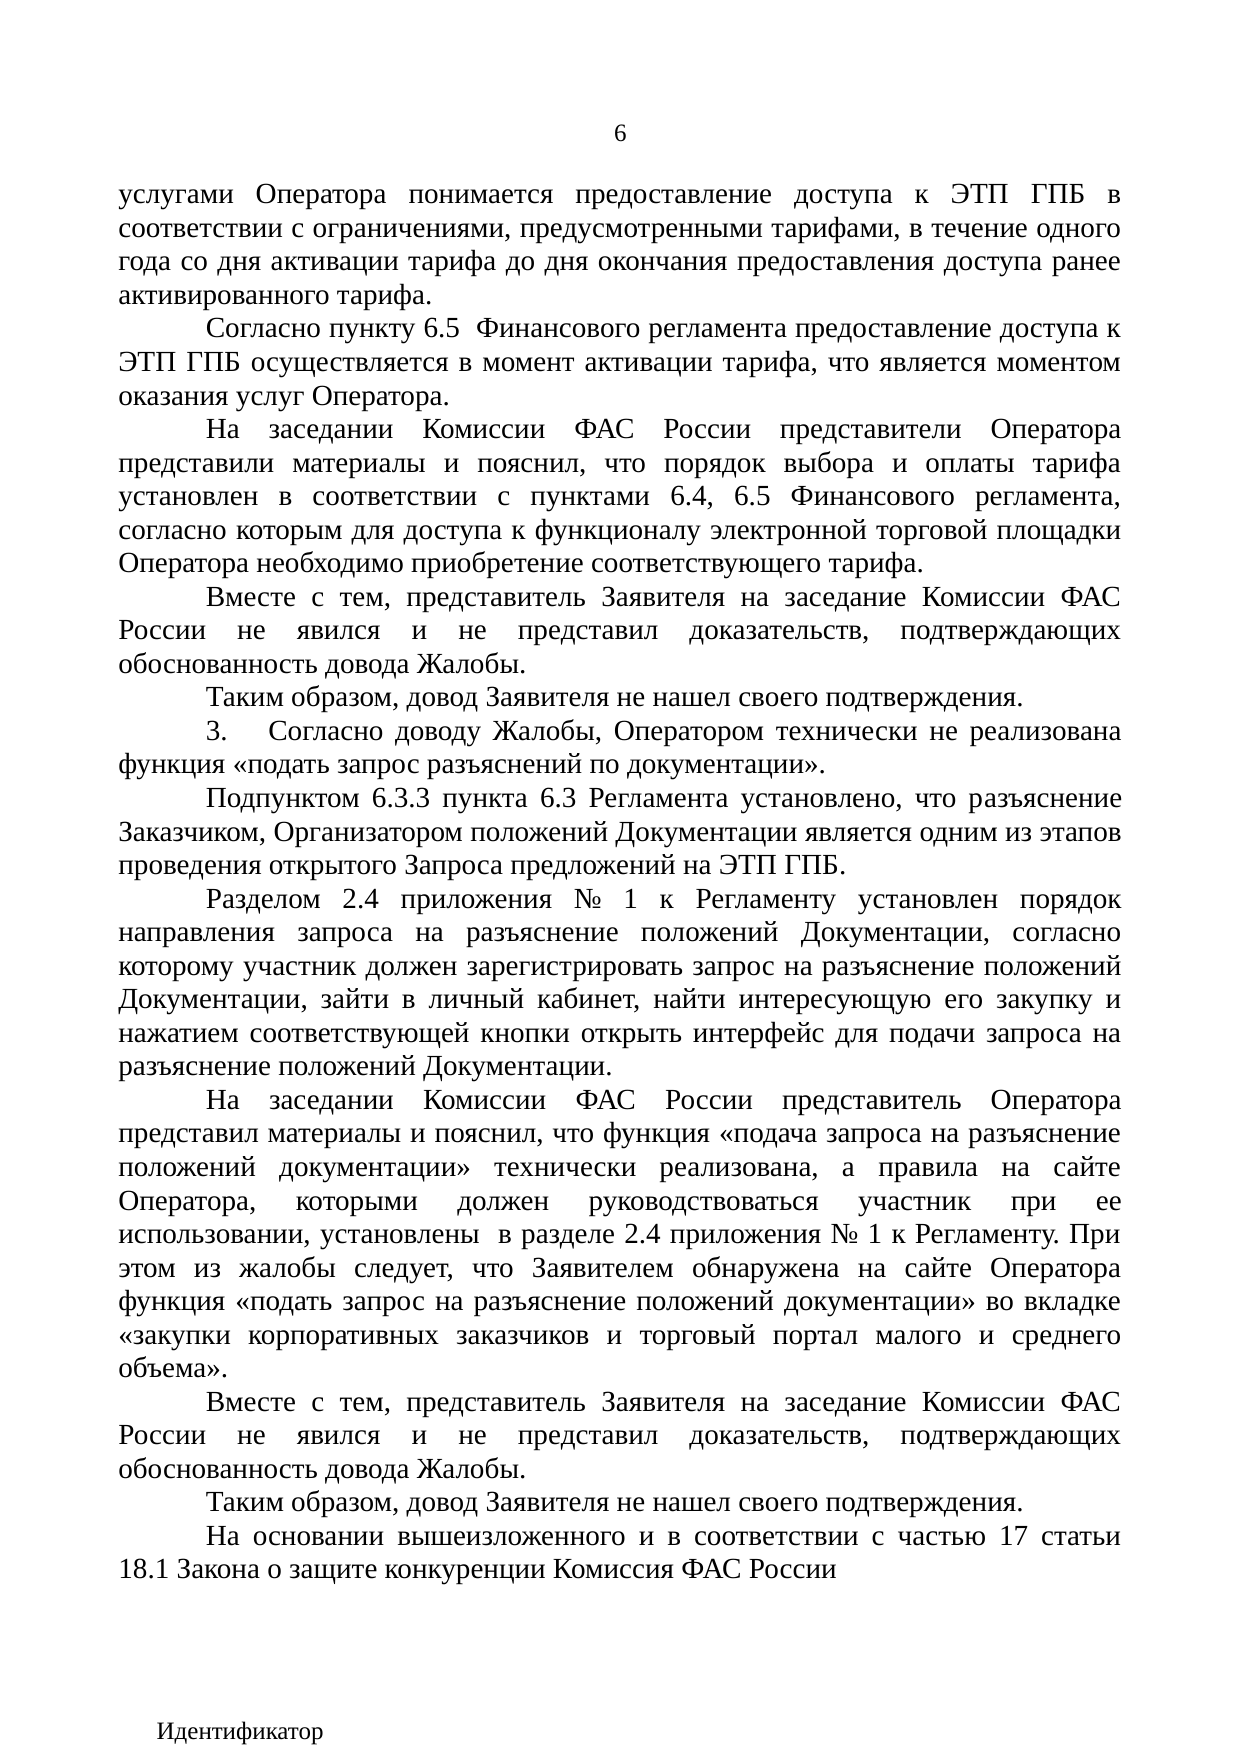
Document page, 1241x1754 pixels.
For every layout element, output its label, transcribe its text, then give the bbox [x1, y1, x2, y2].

text Вместе с тем, представитель Заявителя на заседание Комиссии ФАС России не явился и не представил доказательств, подтверждающих обоснованность довода Жалобы. [118, 579, 1122, 679]
text На заседании Комиссии ФАС России представитель Оператора представил материалы и пояснил, что функция «подача запроса на разъяснение положений документации» технически реализована, а правила на сайте Оператора, которыми должен руководствоваться участник при ее использовании, установлены в разделе 2.4 приложения № 1 к Регламенту. При этом из жалобы следует, что Заявителем обнаружена на сайте Оператора функция «подать запрос на разъяснение положений документации» во вкладке «закупки корпоративных заказчиков и торговый портал малого и среднего объема». [118, 1082, 1122, 1384]
text Подпунктом 6.3.3 пункта 6.3 Регламента установлено, что разъяснение Заказчиком, Организатором положений Документации является одним из этапов проведения открытого Запроса предложений на ЭТП ГПБ. [118, 780, 1122, 881]
text услугами Оператора понимается предоставление доступа к ЭТП ГПБ в соответствии с ограничениями, предусмотренными тарифами, в течение одного года со дня активации тарифа до дня окончания предоставления доступа ранее активированного тарифа. [118, 176, 1122, 311]
text Согласно пункту 6.5 Финансового регламента предоставление доступа к ЭТП ГПБ осуществляется в момент активации тарифа, что является моментом оказания услуг Оператора. [118, 311, 1122, 411]
list Согласно доводу Жалобы, Оператором технически не реализована функция «подать запрос разъяснений по документации». [118, 713, 1122, 780]
text Вместе с тем, представитель Заявителя на заседание Комиссии ФАС России не явился и не представил доказательств, подтверждающих обоснованность довода Жалобы. [118, 1384, 1122, 1484]
text Разделом 2.4 приложения № 1 к Регламенту установлен порядок направления запроса на разъяснение положений Документации, согласно которому участник должен зарегистрировать запрос на разъяснение положений Документации, зайти в личный кабинет, найти интересующую его закупку и нажатием соответствующей кнопки открыть интерфейс для подачи запроса на разъяснение положений Документации. [118, 881, 1122, 1082]
text Таким образом, довод Заявителя не нашел своего подтверждения. [118, 679, 1122, 713]
text На заседании Комиссии ФАС России представители Оператора представили материалы и пояснил, что порядок выбора и оплаты тарифа установлен в соответствии с пунктами 6.4, 6.5 Финансового регламента, согласно которым для доступа к функционалу электронной торговой площадки Оператора необходимо приобретение соответствующего тарифа. [118, 411, 1122, 579]
text На основании вышеизложенного и в соответствии с частью 17 статьи 18.1 Закона о защите конкуренции Комиссия ФАС России [118, 1518, 1122, 1585]
text Таким образом, довод Заявителя не нашел своего подтверждения. [118, 1484, 1122, 1518]
